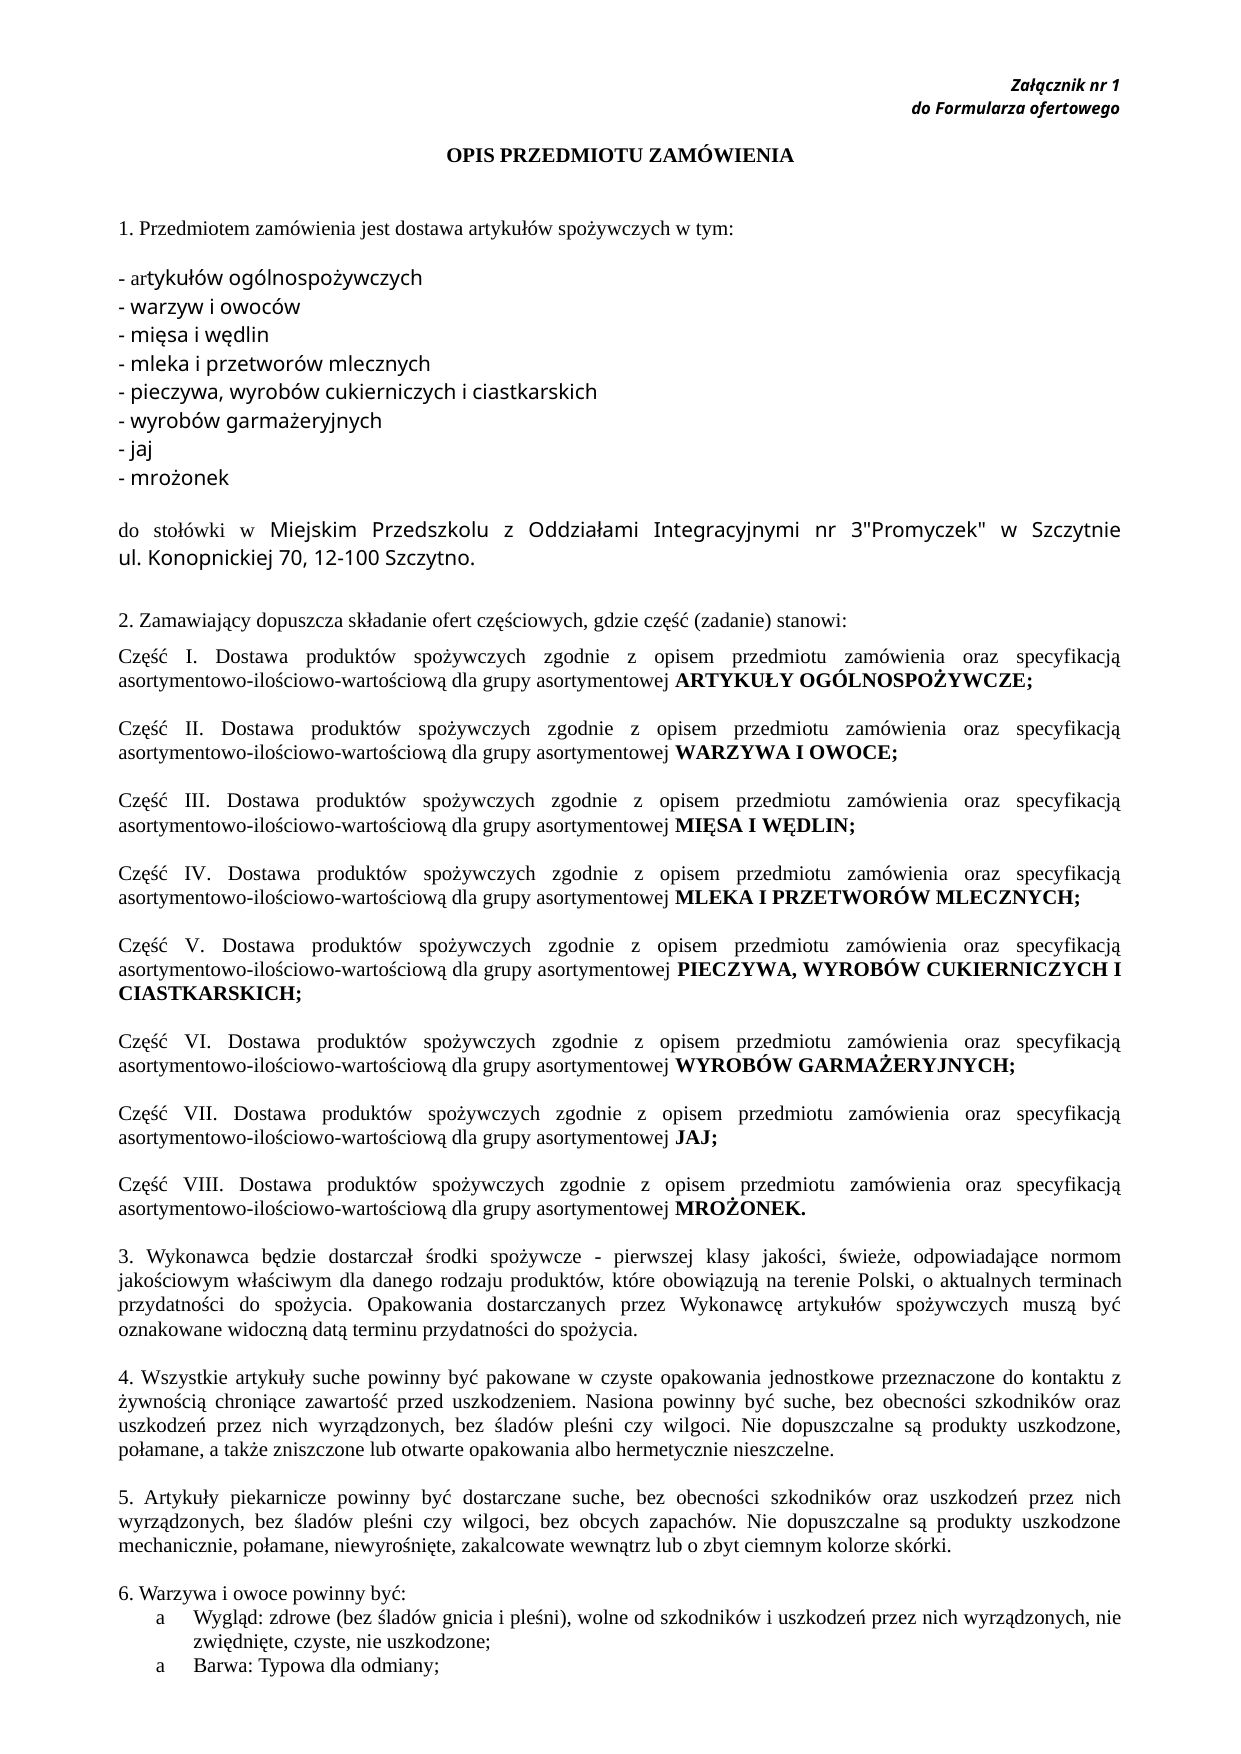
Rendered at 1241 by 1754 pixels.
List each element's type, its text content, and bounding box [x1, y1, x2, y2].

list 1. Przedmiotem zamówienia jest dostawa artykułów spożywczych w tym: [118, 215, 1122, 239]
list Wygląd: zdrowe (bez śladów gnicia i pleśni), wolne od szkodników i uszkodzeń przez nich wyrządzonych, nie zwiędnięte, czyste, nie uszkodzone; [156, 1605, 1122, 1653]
text Część I. Dostawa produktów spożywczych zgodnie z opisem przedmiotu zamówienia oraz specyfikacją asortymentowo-ilościowo-wartościową dla grupy asortymentowej ARTYKUŁY OGÓLNOSPOŻYWCZE; [118, 644, 1122, 692]
list - pieczywa, wyrobów cukierniczych i ciastkarskich [118, 377, 1122, 406]
text do Formularza ofertowego [118, 96, 1122, 119]
list - mięsa i wędlin [118, 320, 1122, 349]
text Część V. Dostawa produktów spożywczych zgodnie z opisem przedmiotu zamówienia oraz specyfikacją asortymentowo-ilościowo-wartościową dla grupy asortymentowej PIECZYWA, WYROBÓW CUKIERNICZYCH I CIASTKARSKICH; [118, 933, 1122, 1005]
text Część II. Dostawa produktów spożywczych zgodnie z opisem przedmiotu zamówienia oraz specyfikacją asortymentowo-ilościowo-wartościową dla grupy asortymentowej WARZYWA I OWOCE; [118, 716, 1122, 764]
text 3. Wykonawca będzie dostarczał środki spożywcze - pierwszej klasy jakości, świeże, odpowiadające normom jakościowym właściwym dla danego rodzaju produktów, które obowiązują na terenie Polski, o aktualnych terminach przydatności do spożycia. Opakowania dostarczanych przez Wykonawcę artykułów spożywczych muszą być oznakowane widoczną datą terminu przydatności do spożycia. [118, 1244, 1122, 1341]
list - wyrobów garmażeryjnych [118, 406, 1122, 434]
list - mrożonek [118, 463, 1122, 491]
text 5. Artykuły piekarnicze powinny być dostarczane suche, bez obecności szkodników oraz uszkodzeń przez nich wyrządzonych, bez śladów pleśni czy wilgoci, bez obcych zapachów. Nie dopuszczalne są produkty uszkodzone mechanicznie, połamane, niewyrośnięte, zakalcowate wewnątrz lub o zbyt ciemnym kolorze skórki. [118, 1485, 1122, 1557]
text Część IV. Dostawa produktów spożywczych zgodnie z opisem przedmiotu zamówienia oraz specyfikacją asortymentowo-ilościowo-wartościową dla grupy asortymentowej MLEKA I PRZETWORÓW MLECZNYCH; [118, 861, 1122, 909]
text OPIS PRZEDMIOTU ZAMÓWIENIA [118, 143, 1122, 167]
text Część III. Dostawa produktów spożywczych zgodnie z opisem przedmiotu zamówienia oraz specyfikacją asortymentowo-ilościowo-wartościową dla grupy asortymentowej MIĘSA I WĘDLIN; [118, 788, 1122, 837]
list - warzyw i owoców [118, 292, 1122, 320]
text 4. Wszystkie artykuły suche powinny być pakowane w czyste opakowania jednostkowe przeznaczone do kontaktu z żywnością chroniące zawartość przed uszkodzeniem. Nasiona powinny być suche, bez obecności szkodników oraz uszkodzeń przez nich wyrządzonych, bez śladów pleśni czy wilgoci. Nie dopuszczalne są produkty uszkodzone, połamane, a także zniszczone lub otwarte opakowania albo hermetycznie nieszczelne. [118, 1364, 1122, 1461]
text Część VI. Dostawa produktów spożywczych zgodnie z opisem przedmiotu zamówienia oraz specyfikacją asortymentowo-ilościowo-wartościową dla grupy asortymentowej WYROBÓW GARMAŻERYJNYCH; [118, 1029, 1122, 1077]
text Część VIII. Dostawa produktów spożywczych zgodnie z opisem przedmiotu zamówienia oraz specyfikacją asortymentowo-ilościowo-wartościową dla grupy asortymentowej MROŻONEK. [118, 1172, 1122, 1220]
text Załącznik nr 1 [118, 74, 1122, 96]
text Część VII. Dostawa produktów spożywczych zgodnie z opisem przedmiotu zamówienia oraz specyfikacją asortymentowo-ilościowo-wartościową dla grupy asortymentowej JAJ; [118, 1101, 1122, 1149]
list - artykułów ogólnospożywczych [118, 263, 1122, 292]
list - mleka i przetworów mlecznych [118, 349, 1122, 377]
list - jaj [118, 434, 1122, 463]
list Barwa: Typowa dla odmiany; [156, 1653, 1122, 1677]
list do stołówki w Miejskim Przedszkolu z Oddziałami Integracyjnymi nr 3"Promyczek" w Szczytnie ul. Konopnickiej 70, 12-100 Szczytno. [118, 515, 1122, 572]
text 6. Warzywa i owoce powinny być: [118, 1581, 1122, 1605]
list 2. Zamawiający dopuszcza składanie ofert częściowych, gdzie część (zadanie) stanowi: [118, 608, 1122, 632]
